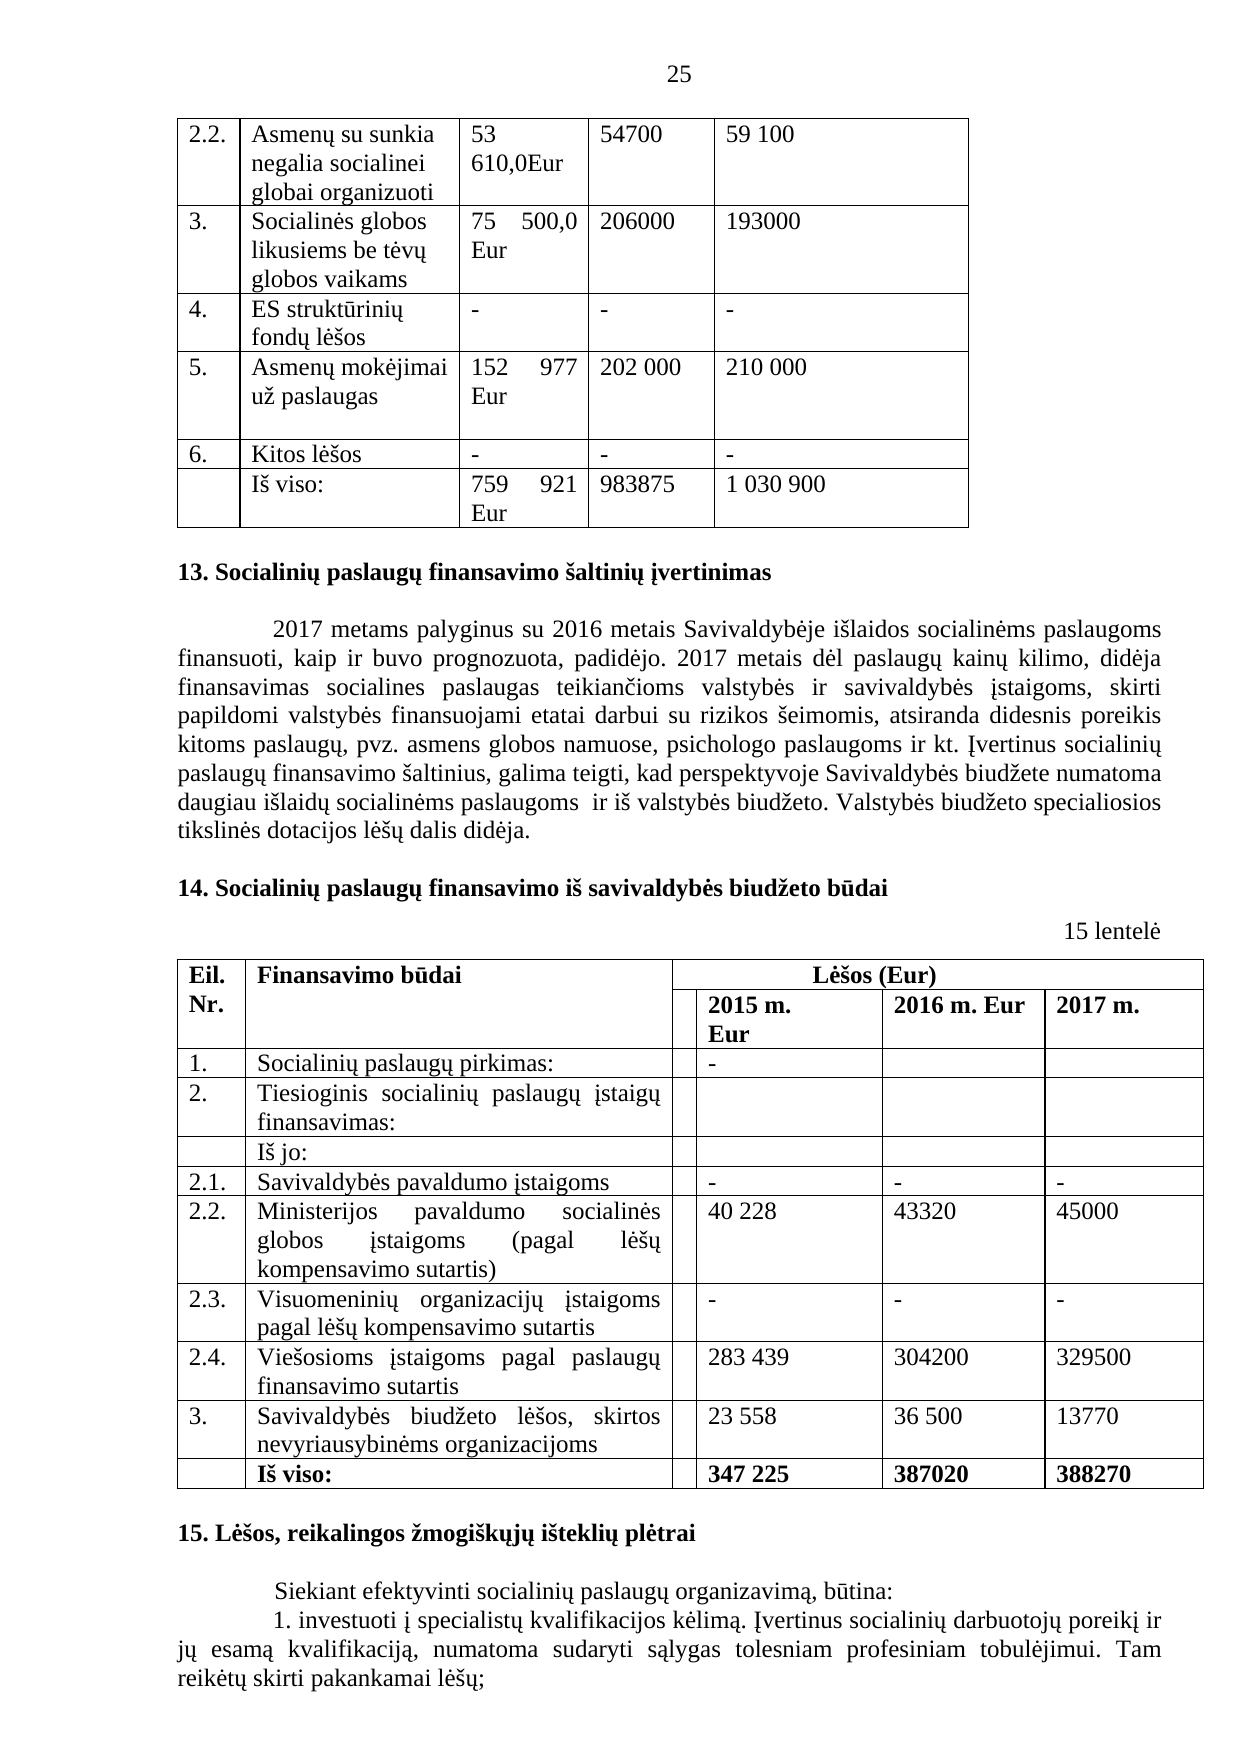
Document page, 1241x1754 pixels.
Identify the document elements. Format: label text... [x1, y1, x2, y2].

table_cell [883, 1078, 1044, 1136]
table_cell 75 500,0 Eur [460, 206, 588, 293]
table_cell Kitos lėšos [241, 440, 459, 468]
table_cell 210 000 [715, 352, 968, 438]
table_cell 2015 m. Eur [697, 990, 882, 1047]
table_cell [697, 1078, 882, 1136]
table_cell [1046, 1078, 1203, 1136]
table_cell 2016 m. Eur [883, 990, 1044, 1047]
table_cell 2. [178, 1078, 245, 1136]
table_cell 206000 [589, 206, 714, 293]
table_cell 329500 [1046, 1342, 1203, 1400]
table_cell - [883, 1167, 1044, 1195]
table_cell [673, 1167, 696, 1195]
table_cell - [589, 294, 714, 351]
table_cell Savivaldybės biudžeto lėšos, skirtos nevyriausybinėms organizacijoms [246, 1401, 672, 1458]
text 2017 metams palyginus su 2016 metais Savivaldybėje išlaidos socialinėms paslaugoms finansuoti, kaip ir buvo prognozuota, padidėjo. 2017 metais dėl paslaugų kainų kilimo, didėja finansavimas socialines paslaugas teikiančioms valstybės ir savivaldybės įstaigoms, skirti papildomi valstybės finansuojami etatai darbui su rizikos šeimomis, atsiranda didesnis poreikis kitoms paslaugų, pvz. asmens globos namuose, psichologo paslaugoms ir kt. Įvertinus socialinių paslaugų finansavimo šaltinius, galima teigti, kad perspektyvoje Savivaldybės biudžete numatoma daugiau išlaidų socialinėms paslaugoms ir iš valstybės biudžeto. Valstybės biudžeto specialiosios tikslinės dotacijos lėšų dalis didėja. [177, 614, 1162, 844]
table_cell [673, 1284, 696, 1341]
table_cell 983875 [589, 469, 714, 527]
table_cell 6. [178, 440, 239, 468]
table_cell ES struktūrinių fondų lėšos [241, 294, 459, 351]
table_cell 45000 [1046, 1196, 1203, 1283]
table_cell 2.3. [178, 1284, 245, 1341]
table_cell - [715, 440, 968, 468]
table_cell [673, 1196, 696, 1283]
table_cell - [697, 1049, 882, 1077]
table_cell [178, 1137, 245, 1166]
text 15. Lėšos, reikalingos žmogiškųjų išteklių plėtrai [177, 1518, 1181, 1547]
text 14. Socialinių paslaugų finansavimo iš savivaldybės biudžeto būdai [177, 873, 1181, 902]
table_cell 5. [178, 352, 239, 438]
table_cell [1046, 1049, 1203, 1077]
table_cell 283 439 [697, 1342, 882, 1400]
table_cell 388270 [1046, 1459, 1203, 1488]
table_cell Iš viso: [241, 469, 459, 527]
table_cell Tiesioginis socialinių paslaugų įstaigų finansavimas: [246, 1078, 672, 1136]
table_cell [673, 1137, 696, 1166]
table_cell Visuomeninių organizacijų įstaigoms pagal lėšų kompensavimo sutartis [246, 1284, 672, 1341]
table_cell 387020 [883, 1459, 1044, 1488]
table_cell Socialinių paslaugų pirkimas: [246, 1049, 672, 1077]
table_cell 43320 [883, 1196, 1044, 1283]
table_cell 4. [178, 294, 239, 351]
table_cell 2.1. [178, 1167, 245, 1195]
table_cell 202 000 [589, 352, 714, 438]
table_cell - [883, 1284, 1044, 1341]
table_header Finansavimo būdai [246, 960, 672, 1047]
table_cell [178, 469, 239, 527]
table_cell [673, 1078, 696, 1136]
table_cell - [460, 294, 588, 351]
table_cell [673, 1401, 696, 1458]
text 13. Socialinių paslaugų finansavimo šaltinių įvertinimas [177, 557, 1181, 585]
table_cell 2.2. [178, 119, 239, 205]
table_cell 23 558 [697, 1401, 882, 1458]
table_cell 40 228 [697, 1196, 882, 1283]
table_cell 36 500 [883, 1401, 1044, 1458]
table_cell - [697, 1284, 882, 1341]
table_cell - [715, 294, 968, 351]
table_cell [697, 1137, 882, 1166]
text 15 lentelė [177, 916, 1181, 945]
table_cell Iš jo: [246, 1137, 672, 1166]
table_header Eil. Nr. [178, 960, 245, 1047]
table_cell 54700 [589, 119, 714, 205]
table_cell Iš viso: [246, 1459, 672, 1488]
table_cell [673, 1342, 696, 1400]
table_cell [673, 1459, 696, 1488]
table_cell 152 977 Eur [460, 352, 588, 438]
table_cell 2017 m. [1046, 990, 1203, 1047]
table_cell 13770 [1046, 1401, 1203, 1458]
table_cell [178, 1459, 245, 1488]
table_cell - [697, 1167, 882, 1195]
table_cell 2.4. [178, 1342, 245, 1400]
table_header Lėšos (Eur) [673, 960, 1203, 989]
table_cell [673, 1049, 696, 1077]
table_cell 304200 [883, 1342, 1044, 1400]
table_cell Ministerijos pavaldumo socialinės globos įstaigoms (pagal lėšų kompensavimo sutartis) [246, 1196, 672, 1283]
table_cell 1. [178, 1049, 245, 1077]
table_cell 3. [178, 206, 239, 293]
table_cell Asmenų mokėjimai už paslaugas [241, 352, 459, 438]
table_cell 3. [178, 1401, 245, 1458]
table_cell 1 030 900 [715, 469, 968, 527]
table_cell 347 225 [697, 1459, 882, 1488]
table_cell Asmenų su sunkia negalia socialinei globai organizuoti [241, 119, 459, 205]
table_cell - [460, 440, 588, 468]
table_cell 759 921 Eur [460, 469, 588, 527]
table_cell - [1046, 1167, 1203, 1195]
table_cell [1046, 1137, 1203, 1166]
text 1. investuoti į specialistų kvalifikacijos kėlimą. Įvertinus socialinių darbuotojų poreikį ir jų esamą kvalifikaciją, numatoma sudaryti sąlygas tolesniam profesiniam tobulėjimui. Tam reikėtų skirti pakankamai lėšų; [177, 1604, 1162, 1692]
table_cell 59 100 [715, 119, 968, 205]
table_cell 53 610,0Eur [460, 119, 588, 205]
table_cell 193000 [715, 206, 968, 293]
table_cell [883, 1049, 1044, 1077]
table_cell [883, 1137, 1044, 1166]
table_cell Socialinės globos likusiems be tėvų globos vaikams [241, 206, 459, 293]
table_cell 2.2. [178, 1196, 245, 1283]
table_cell [673, 990, 696, 1047]
table_cell - [589, 440, 714, 468]
text Siekiant efektyvinti socialinių paslaugų organizavimą, būtina: [177, 1575, 1162, 1604]
table_cell Viešosioms įstaigoms pagal paslaugų finansavimo sutartis [246, 1342, 672, 1400]
table_cell - [1046, 1284, 1203, 1341]
table_cell Savivaldybės pavaldumo įstaigoms [246, 1167, 672, 1195]
